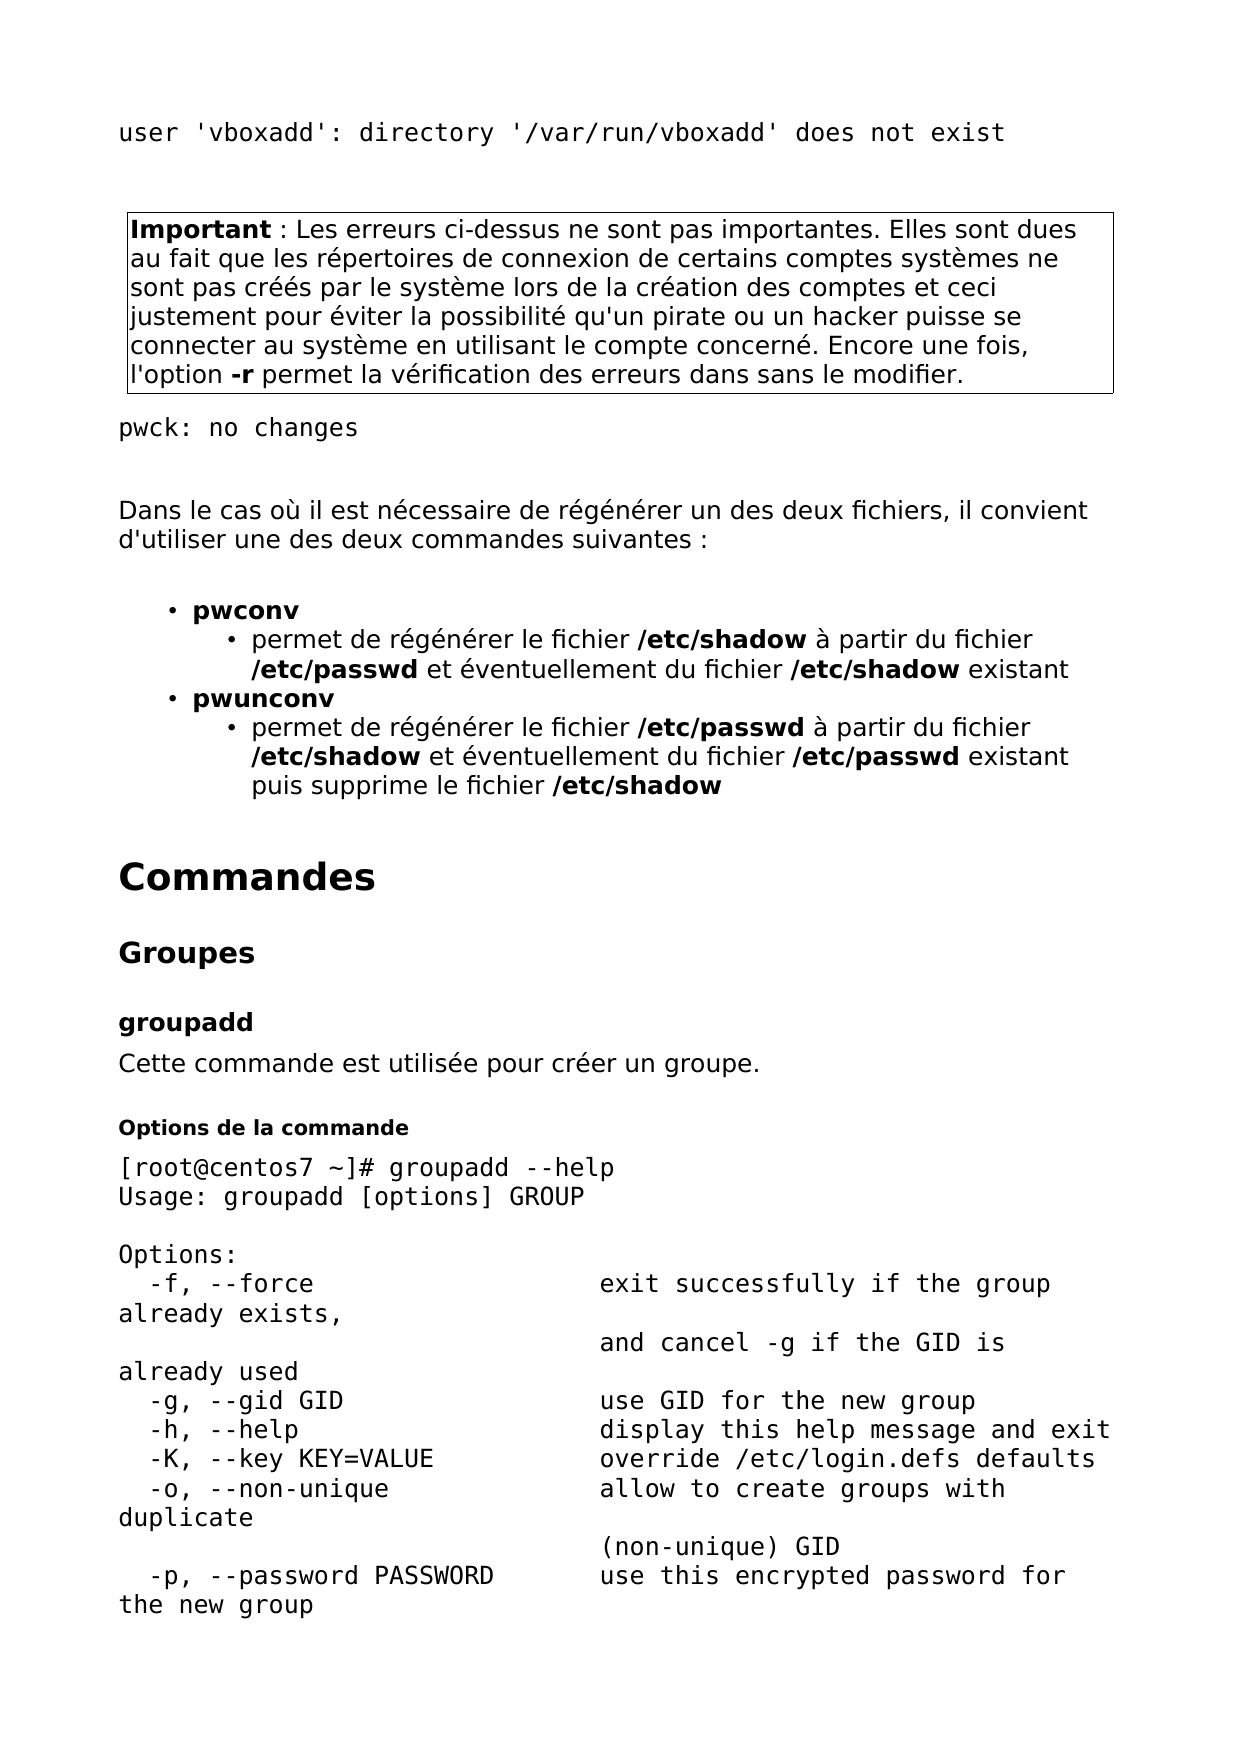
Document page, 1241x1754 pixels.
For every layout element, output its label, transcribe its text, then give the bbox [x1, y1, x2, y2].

subtitle groupadd [118, 1008, 1122, 1037]
text Cette commande est utilisée pour créer un groupe. [118, 1049, 1122, 1079]
table_header Important : Les erreurs ci-dessus ne sont pas importantes. Elles sont dues au fait que les répertoires de connexion de certains comptes systèmes ne sont pas créés par le système lors de la création des comptes et ceci justement pour éviter la possibilité qu'un pirate ou un hacker puisse se connecter au système en utilisant le compte concerné. Encore une fois, l'option -r permet la vérification des erreurs dans sans le modifier. [128, 213, 1113, 393]
text user 'vboxadd': directory '/var/run/vboxadd' does not exist [118, 118, 1122, 188]
list pwconv [177, 597, 1122, 626]
subtitle Commandes [118, 855, 1122, 899]
list permet de régénérer le fichier /etc/passwd à partir du fichier /etc/shadow et éventuellement du fichier /etc/passwd existant puis supprime le fichier /etc/shadow [236, 713, 1122, 801]
text [root@centos7 ~]# groupadd --help Usage: groupadd [options] GROUP Options: -f, --force exit successfully if the group already exists, and cancel -g if the GID is already used -g, --gid GID use GID for the new group -h, --help display this help message and exit -K, --key KEY=VALUE override /etc/login.defs defaults -o, --non-unique allow to create groups with duplicate (non-unique) GID -p, --password PASSWORD use this encrypted password for the new group [118, 1153, 1122, 1619]
subtitle Groupes [118, 936, 1122, 970]
text Dans le cas où il est nécessaire de régénérer un des deux fichiers, il convient d'utiliser une des deux commandes suivantes : [118, 496, 1122, 554]
text pwck: no changes [118, 402, 1122, 443]
list permet de régénérer le fichier /etc/shadow à partir du fichier /etc/passwd et éventuellement du fichier /etc/shadow existant [236, 626, 1122, 684]
list pwunconv [177, 684, 1122, 713]
subtitle Options de la commande [118, 1116, 1122, 1140]
